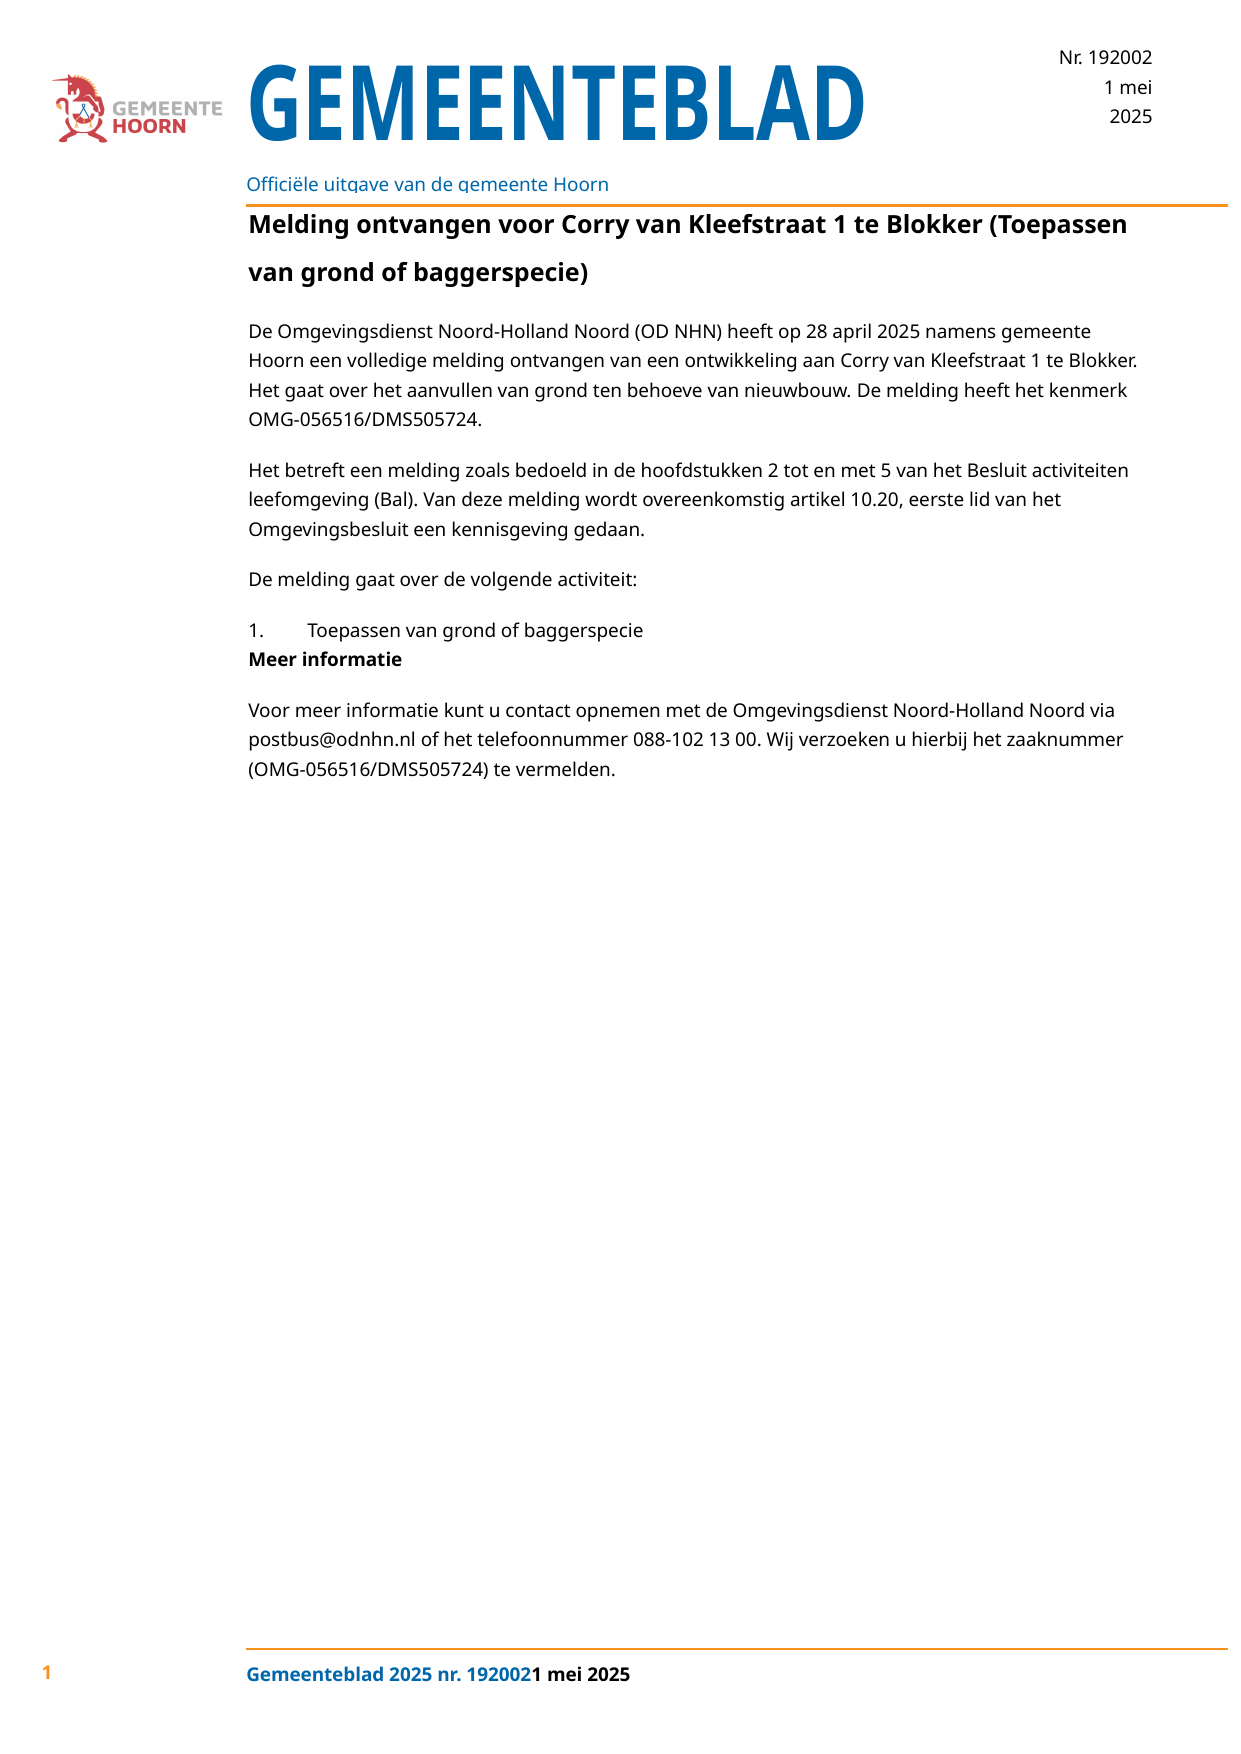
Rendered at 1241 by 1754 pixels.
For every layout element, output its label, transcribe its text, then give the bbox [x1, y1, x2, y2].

text Het betreft een melding zoals bedoeld in de hoofdstukken 2 tot en met 5 van het Besluit activiteiten leefomgeving (Bal). Van deze melding wordt overeenkomstig artikel 10.20, eerste lid van het Omgevingsbesluit een kennisgeving gedaan. [248, 457, 1152, 542]
text De Omgevingsdienst Noord-Holland Noord (OD NHN) heeft op 28 april 2025 namens gemeente Hoorn een volledige melding ontvangen van een ontwikkeling aan Corry van Kleefstraat 1 te Blokker. Het gaat over het aanvullen van grond ten behoeve van nieuwbouw. De melding heeft het kenmerk OMG-056516/DMS505724. [248, 318, 1152, 432]
text De melding gaat over de volgende activiteit: [248, 567, 1152, 592]
text Voor meer informatie kunt u contact opnemen met de Omgevingsdienst Noord-Holland Noord via postbus@odnhn.nl of het telefoonnummer 088-102 13 00. Wij verzoeken u hierbij het zaaknummer (OMG-056516/DMS505724) te vermelden. [248, 697, 1152, 782]
text Meer informatie [248, 647, 1152, 672]
picture [41, 47, 231, 172]
list Toepassen van grond of baggerspecie [248, 617, 1152, 643]
text Melding ontvangen voor Corry van Kleefstraat 1 te Blokker (Toepassen van grond of baggerspecie) [248, 207, 1152, 288]
